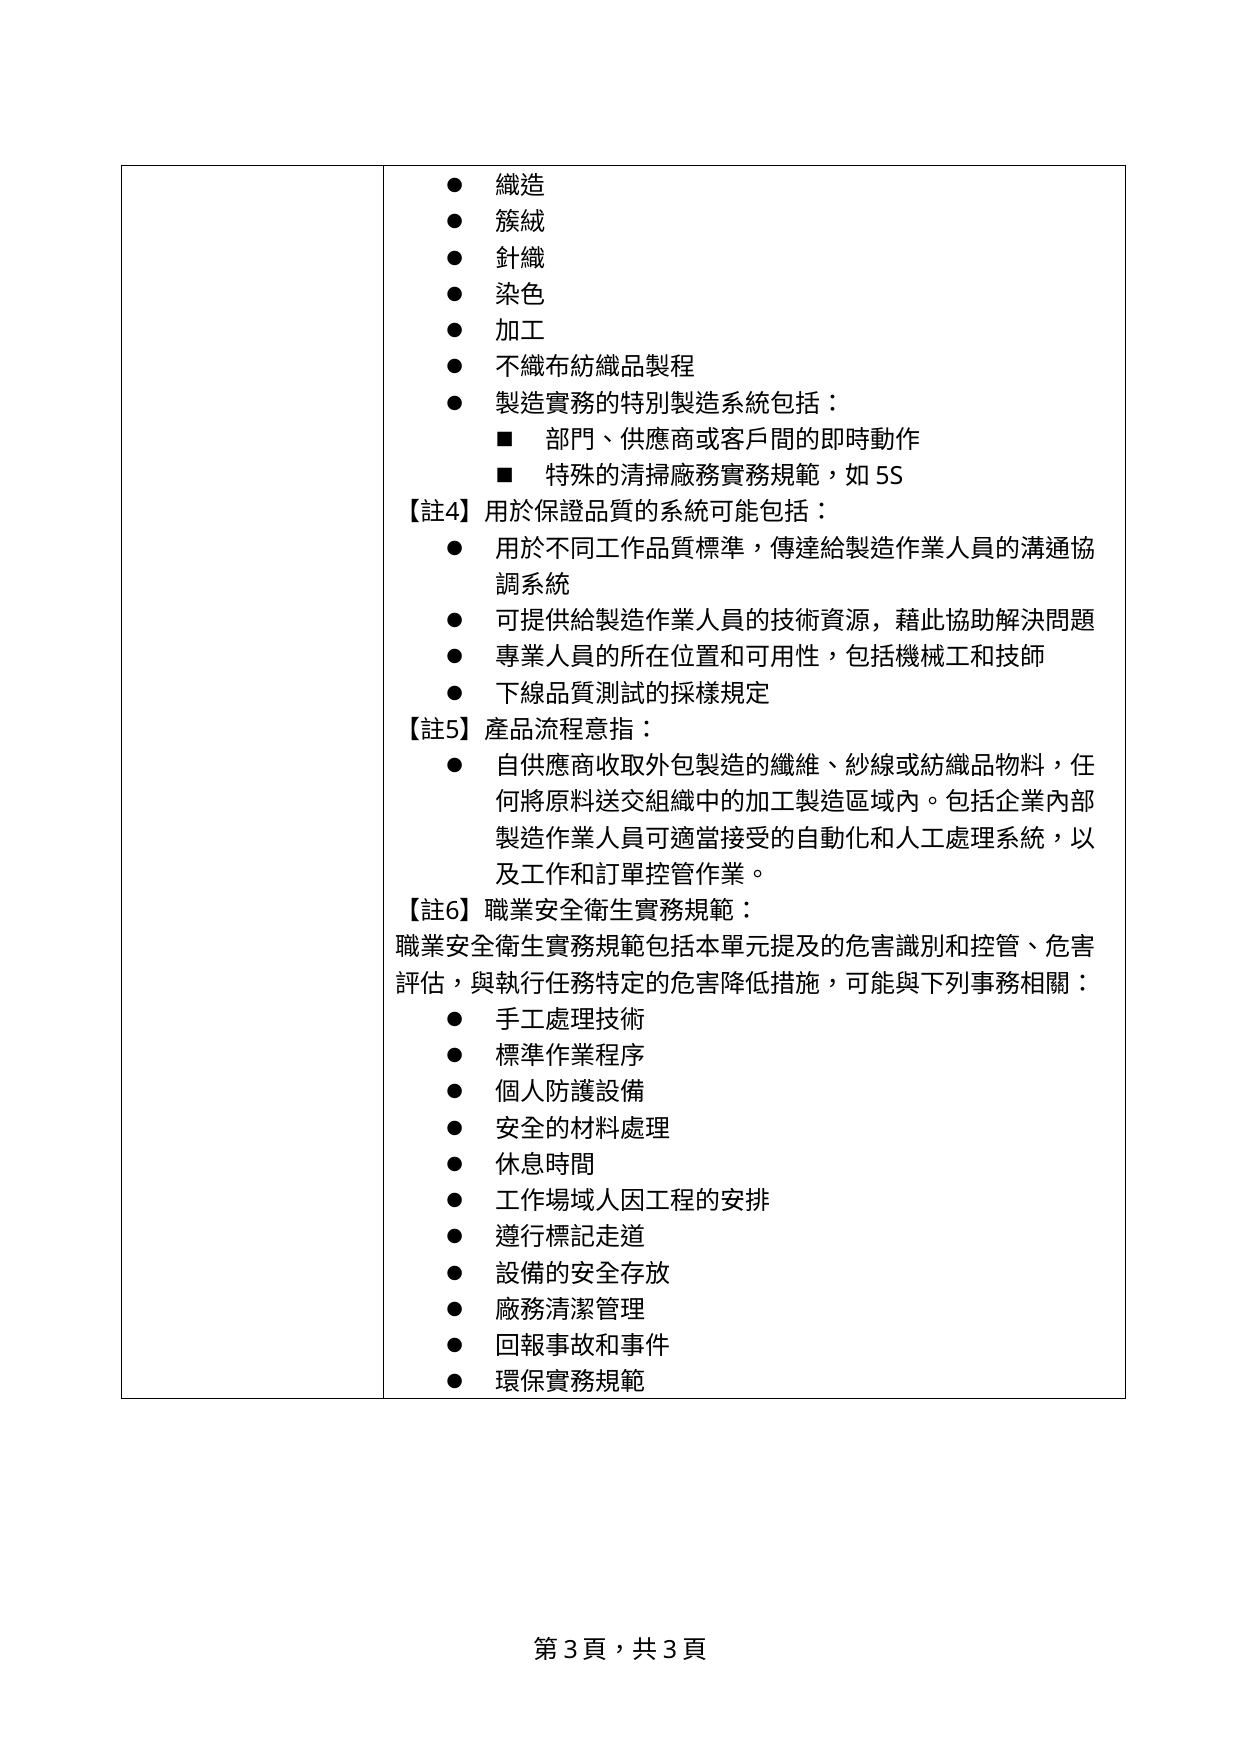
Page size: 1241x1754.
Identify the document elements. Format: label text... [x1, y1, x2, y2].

table_cell [122, 166, 383, 1398]
table_cell 組織架構包括： 部門間製造功能之分配 監督和管理上的安排 是否採用團隊合作的組織架構 支援功能的分派，包括維修、原料存放、管理、保全和實驗室服務 組織意指： 員工工作的工廠，可以是： 企業擁有一個工廠場所 企業擁有多個工廠場所 製程可能包括： 梳棉 紡紗 漿紗 捲紗 織造 簇絨 針織 染色 加工 不織布紡織品製程 製造實務的特別製造系統包括： 部門、供應商或客戶間的即時動作 特殊的清掃廠務實務規範，如5S 用於保證品質的系統可能包括： 用於不同工作品質標準，傳達給製造作業人員的溝通協調系統 可提供給製造作業人員的技術資源，藉此協助解決問題 專業人員的所在位置和可用性，包括機械工和技師 下線品質測試的採樣規定 產品流程意指： 自供應商收取外包製造的纖維、紗線或紡織品物料，任何將原料送交組織中的加工製造區域內。包括企業內部製造作業人員可適當接受的自動化和人工處理系統，以及工作和訂單控管作業。 職業安全衛生實務規範： 職業安全衛生實務規範包括本單元提及的危害識別和控管、危害評估，與執行任務特定的危害降低措施，可能與下列事務相關： 手工處理技術 標準作業程序 個人防護設備 安全的材料處理 休息時間 工作場域人因工程的安排 遵行標記走道 設備的安全存放 廠務清潔管理 回報事故和事件 環保實務規範 [384, 166, 1125, 1398]
